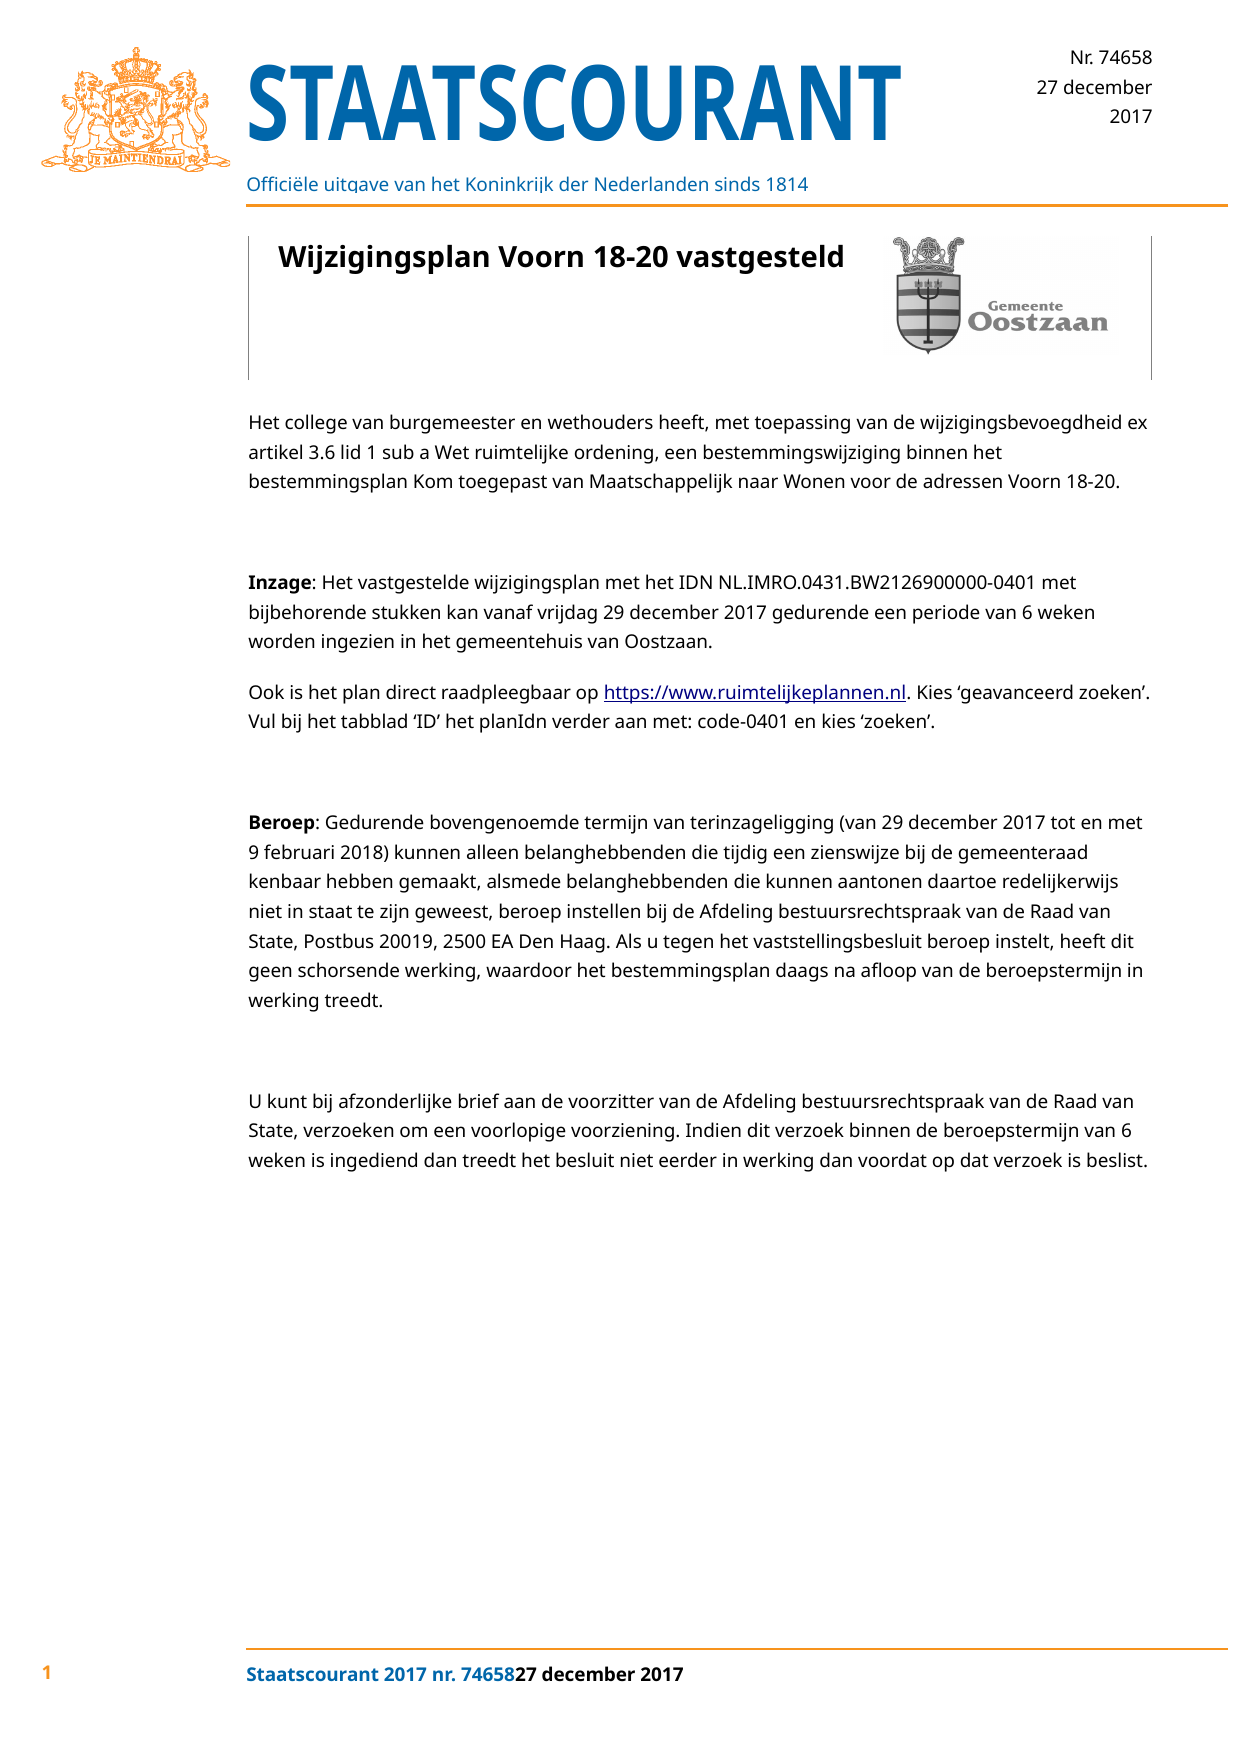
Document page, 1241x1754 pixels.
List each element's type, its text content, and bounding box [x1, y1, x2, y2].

table_header Wijzigingsplan Voorn 18-20 vastgesteld [249, 236, 850, 380]
table_header [850, 236, 1151, 380]
picture [41, 47, 231, 172]
text Beroep: Gedurende bovengenoemde termijn van terinzageligging (van 29 december 2017 tot en met 9 februari 2018) kunnen alleen belanghebbenden die tijdig een zienswijze bij de gemeenteraad kenbaar hebben gemaakt, alsmede belanghebbenden die kunnen aantonen daartoe redelijkerwijs niet in staat te zijn geweest, beroep instellen bij de Afdeling bestuursrechtspraak van de Raad van State, Postbus 20019, 2500 EA Den Haag. Als u tegen het vaststellingsbesluit beroep instelt, heeft dit geen schorsende werking, waardoor het bestemmingsplan daags na afloop van de beroepstermijn in werking treedt. [248, 809, 1152, 1013]
text Inzage: Het vastgestelde wijzigingsplan met het IDN NL.IMRO.0431.BW2126900000-0401 met bijbehorende stukken kan vanaf vrijdag 29 december 2017 gedurende een periode van 6 weken worden ingezien in het gemeentehuis van Oostzaan. [248, 569, 1152, 654]
text Ook is het plan direct raadpleegbaar op https://www.ruimtelijkeplannen.nl. Kies ‘geavanceerd zoeken’. Vul bij het tabblad ‘ID’ het planIdn verder aan met: code-0401 en kies ‘zoeken’. [248, 679, 1152, 734]
text Het college van burgemeester en wethouders heeft, met toepassing van de wijzigingsbevoegdheid ex artikel 3.6 lid 1 sub a Wet ruimtelijke ordening, een bestemmingswijziging binnen het bestemmingsplan Kom toegepast van Maatschappelijk naar Wonen voor de adressen Voorn 18-20. [248, 409, 1152, 494]
text U kunt bij afzonderlijke brief aan de voorzitter van de Afdeling bestuursrechtspraak van de Raad van State, verzoeken om een voorlopige voorziening. Indien dit verzoek binnen de beroepstermijn van 6 weken is ingediend dan treedt het besluit niet eerder in werking dan voordat op dat verzoek is beslist. [248, 1088, 1152, 1173]
picture [882, 236, 1119, 355]
